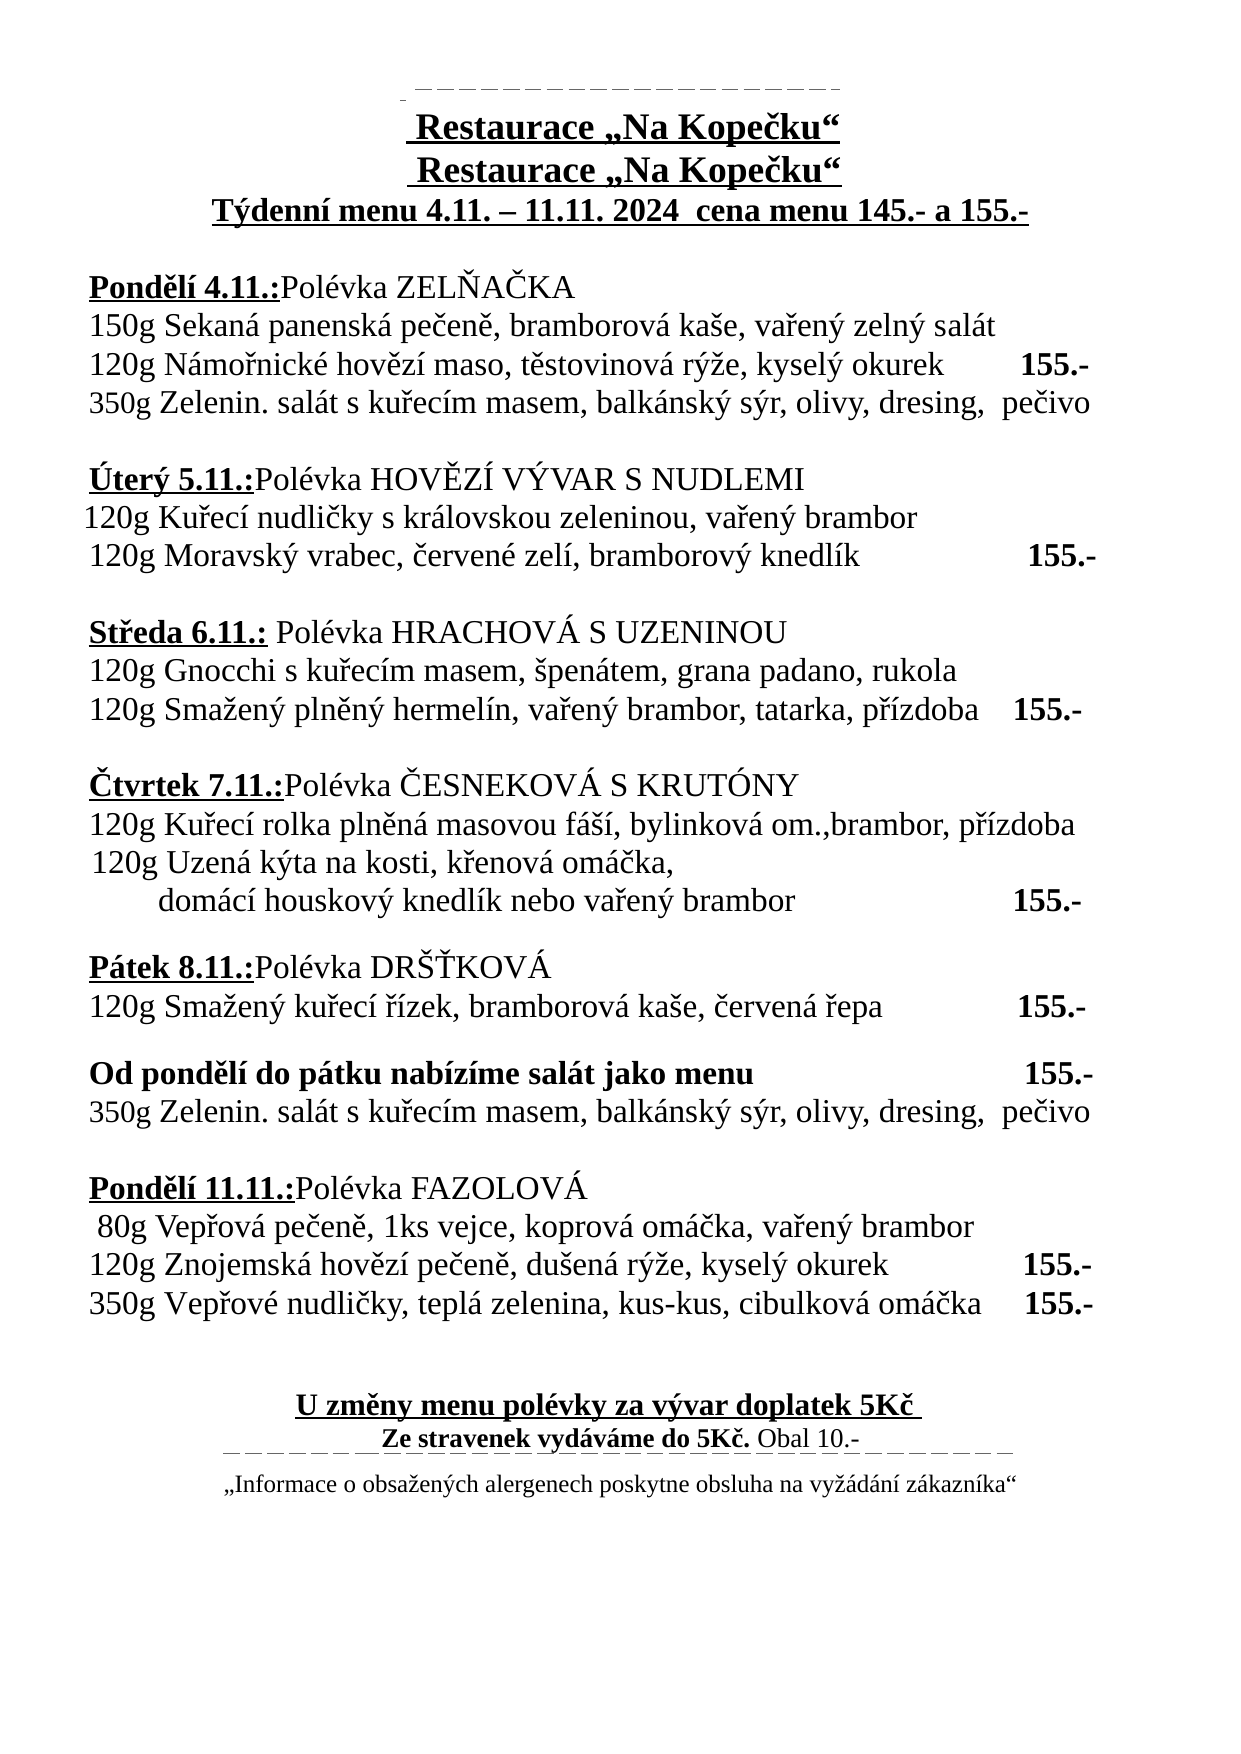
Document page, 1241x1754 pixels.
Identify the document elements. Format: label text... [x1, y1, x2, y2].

text Restaurace „Na Kopečku“ [88, 147, 1152, 191]
text Od pondělí do pátku nabízíme salát jako menu 155.- 350g Zelenin. salát s kuřecím masem, balkánský sýr, olivy, dresing, pečivo [88, 1053, 1152, 1130]
text Čtvrtek 7.11.:Polévka ČESNEKOVÁ S KRUTÓNY [88, 766, 1152, 804]
text 150g Sekaná panenská pečeně, bramborová kaše, vařený zelný salát [88, 306, 1152, 344]
text 120g Gnocchi s kuřecím masem, špenátem, grana padano, rukola [41, 651, 1152, 689]
text Pondělí 11.11.:Polévka FAZOLOVÁ [88, 1168, 1152, 1206]
text domácí houskový knedlík nebo vařený brambor 155.- [41, 881, 1152, 919]
text 120g Smažený kuřecí řízek, bramborová kaše, červená řepa 155.- [88, 986, 1152, 1024]
text 120g Kuřecí nudličky s královskou zeleninou, vařený brambor [41, 497, 1152, 536]
text Týdenní menu 4.11. – 11.11. 2024 cena menu 145.- a 155.- [88, 191, 1152, 229]
text Pátek 8.11.:Polévka DRŠŤKOVÁ [88, 948, 1152, 986]
text 120g Námořnické hovězí maso, těstovinová rýže, kyselý okurek 155.- [88, 344, 1152, 382]
text 120g Znojemská hovězí pečeně, dušená rýže, kyselý okurek 155.- [88, 1245, 1152, 1283]
text 120g Kuřecí rolka plněná masovou fáší, bylinková om.,brambor, přízdoba [41, 804, 1152, 842]
text U změny menu polévky za vývar doplatek 5Kč [88, 1350, 1152, 1422]
text Restaurace „Na Kopečku“ [88, 88, 1152, 147]
text 350g Zelenin. salát s kuřecím masem, balkánský sýr, olivy, dresing, pečivo [41, 382, 1152, 421]
text 120g Uzená kýta na kosti, křenová omáčka, [41, 842, 1152, 881]
text Ze stravenek vydáváme do 5Kč. Obal 10.- [88, 1422, 1152, 1453]
text „Informace o obsažených alergenech poskytne obsluha na vyžádání zákazníka“ [88, 1453, 1152, 1498]
text 80g Vepřová pečeně, 1ks vejce, koprová omáčka, vařený brambor [88, 1206, 1152, 1245]
text 120g Smažený plněný hermelín, vařený brambor, tatarka, přízdoba 155.- [41, 689, 1152, 727]
text Středa 6.11.: Polévka HRACHOVÁ S UZENINOU [41, 574, 1152, 651]
text Pondělí 4.11.:Polévka ZELŇAČKA [88, 267, 1152, 306]
text 120g Moravský vrabec, červené zelí, bramborový knedlík 155.- [41, 536, 1152, 574]
text 350g Vepřové nudličky, teplá zelenina, kus-kus, cibulková omáčka 155.- [41, 1283, 1152, 1321]
text Úterý 5.11.:Polévka HOVĚZÍ VÝVAR S NUDLEMI [88, 421, 1152, 497]
